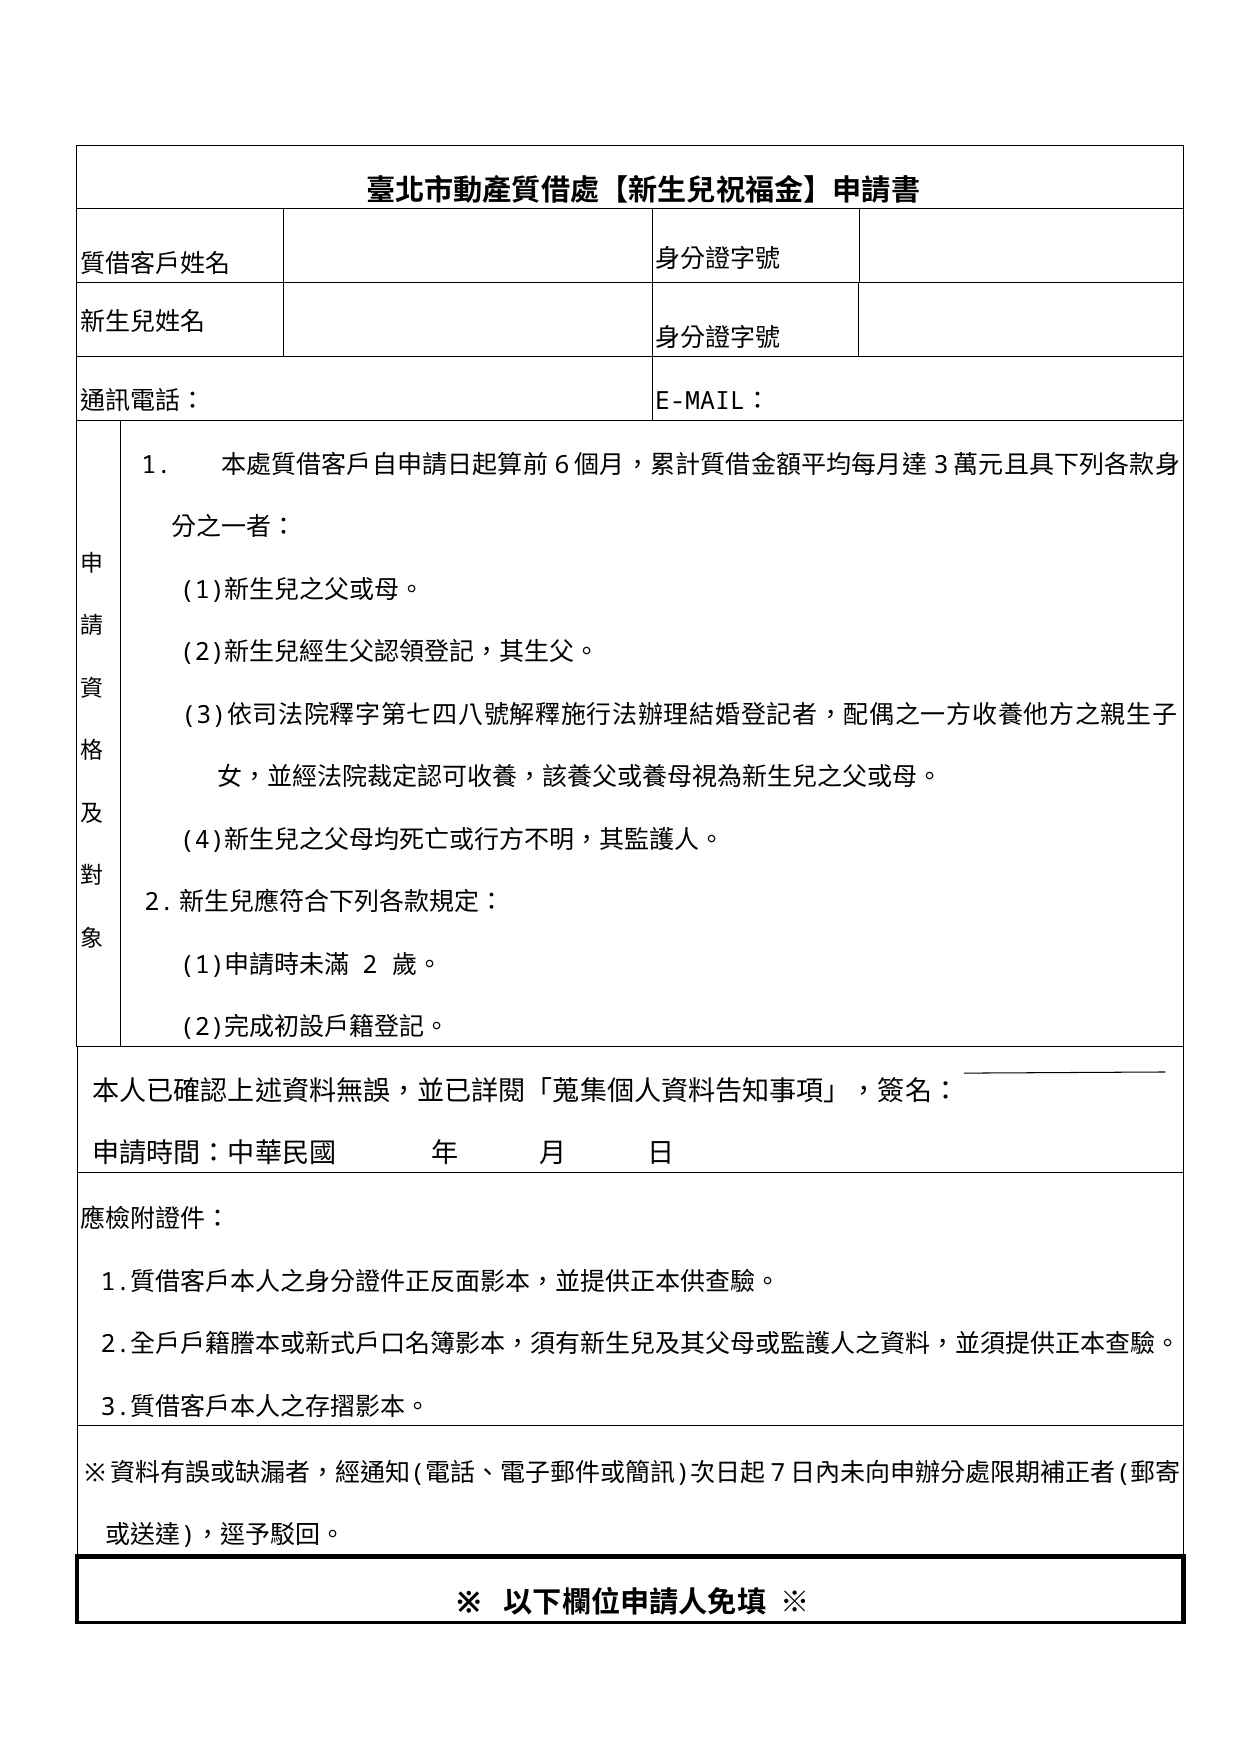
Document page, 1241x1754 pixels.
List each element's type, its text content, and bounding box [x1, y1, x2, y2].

table_cell 申請資格及對象 [77, 421, 120, 1046]
table_cell 質借客戶姓名 [77, 209, 283, 282]
table_cell 應檢附證件： 1.質借客戶本人之身分證件正反面影本，並提供正本供查驗。 2.全戶戶籍謄本或新式戶口名簿影本，須有新生兒及其父母或監護人之資料，並須提供正本查驗。 3.質借客戶本人之存摺影本。 [78, 1173, 1183, 1425]
table_cell ※資料有誤或缺漏者，經通知(電話、電子郵件或簡訊)次日起7日內未向申辦分處限期補正者(郵寄或送達)，逕予駁回。 [78, 1426, 1183, 1554]
table_cell 通訊電話： [77, 357, 652, 420]
table_cell 新生兒姓名 [77, 283, 283, 356]
table_cell [284, 283, 652, 356]
table_header 臺北市動產質借處【新生兒祝福金】申請書 [77, 146, 1183, 208]
table_cell E-MAIL： [653, 357, 1183, 420]
table_cell [284, 209, 652, 282]
table_cell 本處質借客戶自申請日起算前6個月，累計質借金額平均每月達3萬元且具下列各款身分之一者： (1)新生兒之父或母。 (2)新生兒經生父認領登記，其生父。 (3)依司法院釋字第七四八號解釋施行法辦理結婚登記者，配偶之一方收養他方之親生子 女，並經法院裁定認可收養，該養父或養母視為新生兒之父或母。 (4)新生兒之父母均死亡或行方不明，其監護人。 新生兒應符合下列各款規定： (1)申請時未滿 2 歲。 (2)完成初設戶籍登記。 [121, 421, 1183, 1046]
table_cell 本人已確認上述資料無誤，並已詳閱「蒐集個人資料告知事項」，簽名： 申請時間：中華民國 年 月 日 [78, 1047, 1183, 1172]
table_cell [859, 283, 1183, 356]
table_cell ※ 以下欄位申請人免填 ※ [79, 1559, 1181, 1621]
table_cell 身分證字號 [653, 283, 858, 356]
table_cell 身分證字號 [653, 209, 859, 282]
table_cell [860, 209, 1183, 282]
